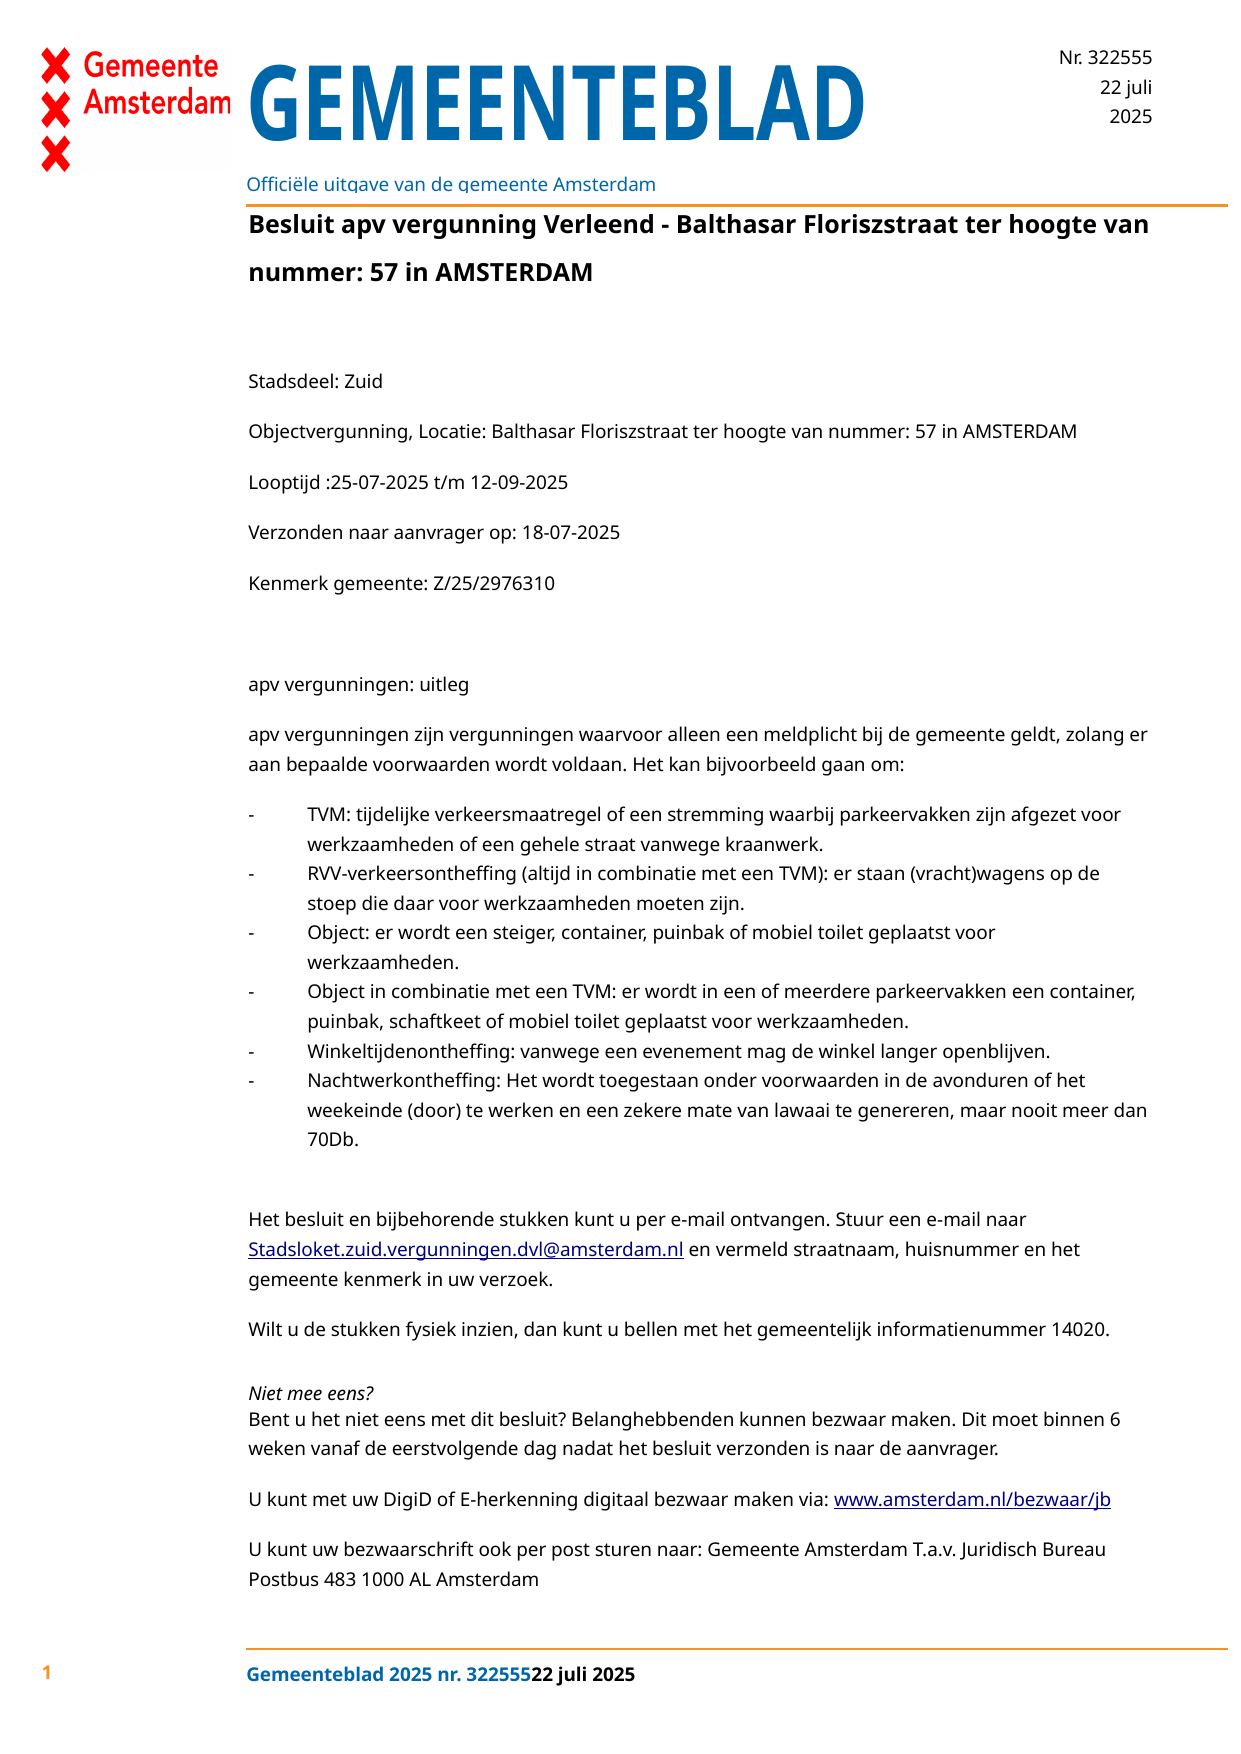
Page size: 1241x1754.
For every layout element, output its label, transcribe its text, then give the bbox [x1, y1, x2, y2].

list Object: er wordt een steiger, container, puinbak of mobiel toilet geplaatst voor werkzaamheden. [248, 919, 1152, 975]
text U kunt met uw DigiD of E-herkenning digitaal bezwaar maken via: www.amsterdam.nl/bezwaar/jb [248, 1486, 1152, 1512]
picture [41, 47, 231, 172]
text Verzonden naar aanvrager op: 18-07-2025 [248, 519, 1152, 545]
text apv vergunningen zijn vergunningen waarvoor alleen een meldplicht bij de gemeente geldt, zolang er aan bepaalde voorwaarden wordt voldaan. Het kan bijvoorbeeld gaan om: [248, 721, 1152, 777]
text U kunt uw bezwaarschrift ook per post sturen naar: Gemeente Amsterdam T.a.v. Juridisch Bureau Postbus 483 1000 AL Amsterdam [248, 1536, 1152, 1592]
text Wilt u de stukken fysiek inzien, dan kunt u bellen met het gemeentelijk informatienummer 14020. [248, 1316, 1152, 1342]
list Winkeltijdenontheffing: vanwege een evenement mag de winkel langer openblijven. [248, 1038, 1152, 1064]
list Nachtwerkontheffing: Het wordt toegestaan onder voorwaarden in de avonduren of het weekeinde (door) te werken en een zekere mate van lawaai te genereren, maar nooit meer dan 70Db. [248, 1067, 1152, 1152]
list TVM: tijdelijke verkeersmaatregel of een stremming waarbij parkeervakken zijn afgezet voor werkzaamheden of een gehele straat vanwege kraanwerk. [248, 801, 1152, 857]
text Niet mee eens? [248, 1380, 1152, 1406]
text Looptijd :25-07-2025 t/m 12-09-2025 [248, 469, 1152, 495]
text Bent u het niet eens met dit besluit? Belanghebbenden kunnen bezwaar maken. Dit moet binnen 6 weken vanaf de eerstvolgende dag nadat het besluit verzonden is naar de aanvrager. [248, 1406, 1152, 1461]
text Het besluit en bijbehorende stukken kunt u per e-mail ontvangen. Stuur een e-mail naar Stadsloket.zuid.vergunningen.dvl@amsterdam.nl en vermeld straatnaam, huisnummer en het gemeente kenmerk in uw verzoek. [248, 1207, 1152, 1292]
text Besluit apv vergunning Verleend - Balthasar Floriszstraat ter hoogte van nummer: 57 in AMSTERDAM [248, 207, 1152, 288]
list Object in combinatie met een TVM: er wordt in een of meerdere parkeervakken een container, puinbak, schaftkeet of mobiel toilet geplaatst voor werkzaamheden. [248, 979, 1152, 1034]
text apv vergunningen: uitleg [248, 671, 1152, 697]
text Kenmerk gemeente: Z/25/2976310 [248, 570, 1152, 596]
text Stadsdeel: Zuid [248, 368, 1152, 394]
list RVV-verkeersontheffing (altijd in combinatie met een TVM): er staan (vracht)wagens op de stoep die daar voor werkzaamheden moeten zijn. [248, 860, 1152, 916]
text Objectvergunning, Locatie: Balthasar Floriszstraat ter hoogte van nummer: 57 in AMSTERDAM [248, 419, 1152, 444]
